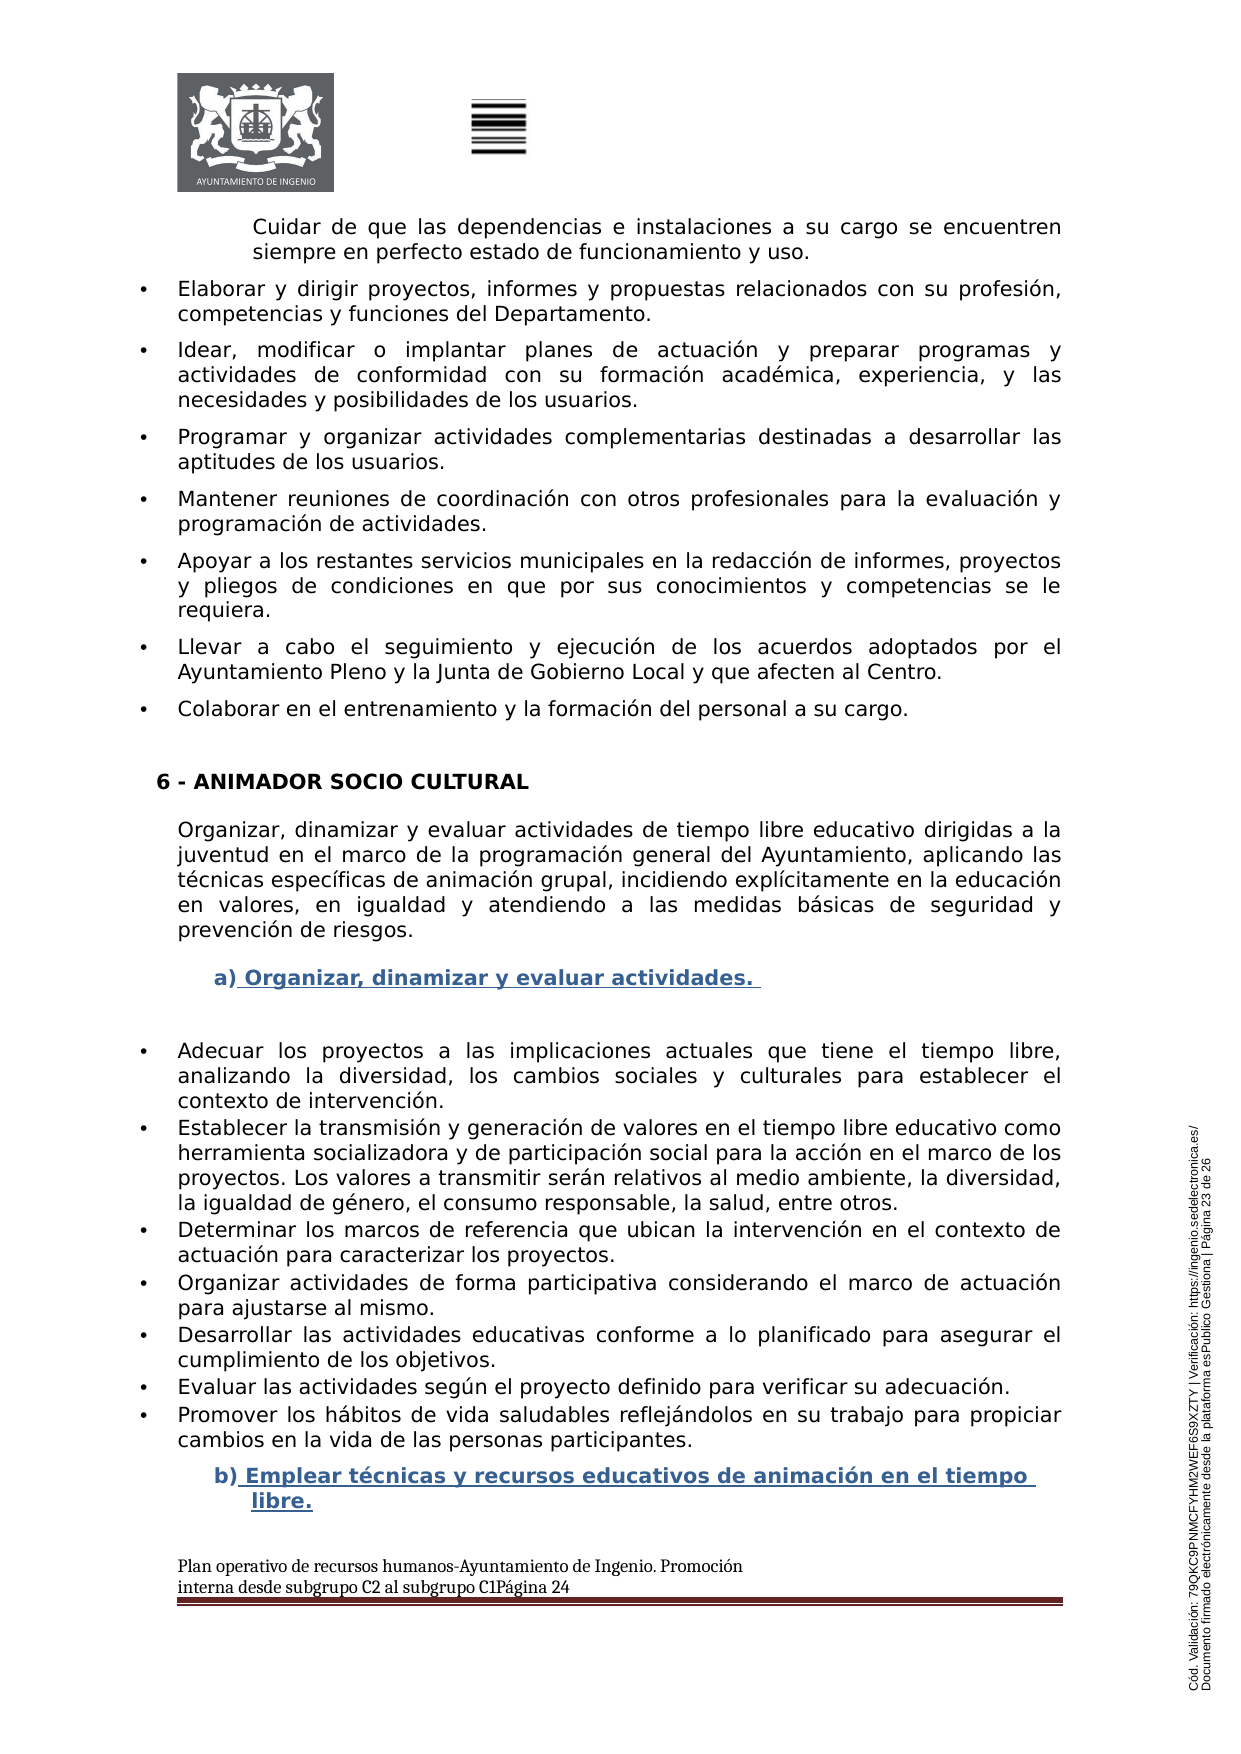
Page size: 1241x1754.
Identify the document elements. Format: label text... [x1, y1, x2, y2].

list Apoyar a los restantes servicios municipales en la redacción de informes, proyectos y pliegos de condiciones en que por sus conocimientos y competencias se le requiera. [140, 548, 1063, 623]
list Programar y organizar actividades complementarias destinadas a desarrollar las aptitudes de los usuarios. [140, 425, 1063, 474]
text a) Organizar, dinamizar y evaluar actividades. [213, 966, 1063, 990]
list Idear, modificar o implantar planes de actuación y preparar programas y actividades de conformidad con su formación académica, experiencia, y las necesidades y posibilidades de los usuarios. [140, 338, 1063, 413]
list Llevar a cabo el seguimiento y ejecución de los acuerdos adoptados por el Ayuntamiento Pleno y la Junta de Gobierno Local y que afecten al Centro. [140, 635, 1063, 684]
list Evaluar las actividades según el proyecto definido para verificar su adecuación. [140, 1375, 1063, 1400]
list Mantener reuniones de coordinación con otros profesionales para la evaluación y programación de actividades. [140, 487, 1063, 536]
list Promover los hábitos de vida saludables reflejándolos en su trabajo para propiciar cambios en la vida de las personas participantes. [140, 1403, 1063, 1452]
list Determinar los marcos de referencia que ubican la intervención en el contexto de actuación para caracterizar los proyectos. [140, 1218, 1063, 1267]
text b) Emplear técnicas y recursos educativos de animación en el tiempo libre. [213, 1464, 1063, 1514]
list Organizar actividades de forma participativa considerando el marco de actuación para ajustarse al mismo. [140, 1270, 1063, 1320]
list Establecer la transmisión y generación de valores en el tiempo libre educativo como herramienta socializadora y de participación social para la acción en el marco de los proyectos. Los valores a transmitir serán relativos al medio ambiente, la diversidad, la igualdad de género, el consumo responsable, la salud, entre otros. [140, 1116, 1063, 1215]
list - ANIMADOR SOCIO CULTURAL [156, 770, 1063, 794]
list Colaborar en el entrenamiento y la formación del personal a su cargo. [140, 697, 1063, 721]
list Desarrollar las actividades educativas conforme a lo planificado para asegurar el cumplimiento de los objetivos. [140, 1323, 1063, 1372]
text Organizar, dinamizar y evaluar actividades de tiempo libre educativo dirigidas a la juventud en el marco de la programación general del Ayuntamiento, aplicando las técnicas específicas de animación grupal, incidiendo explícitamente en la educación en valores, en igualdad y atendiendo a las medidas básicas de seguridad y prevención de riesgos. [177, 818, 1063, 942]
list Adecuar los proyectos a las implicaciones actuales que tiene el tiempo libre, analizando la diversidad, los cambios sociales y culturales para establecer el contexto de intervención. [140, 1039, 1063, 1113]
text Cuidar de que las dependencias e instalaciones a su cargo se encuentren siempre en perfecto estado de funcionamiento y uso. [252, 215, 1063, 264]
list Elaborar y dirigir proyectos, informes y propuestas relacionados con su profesión, competencias y funciones del Departamento. [140, 277, 1063, 326]
